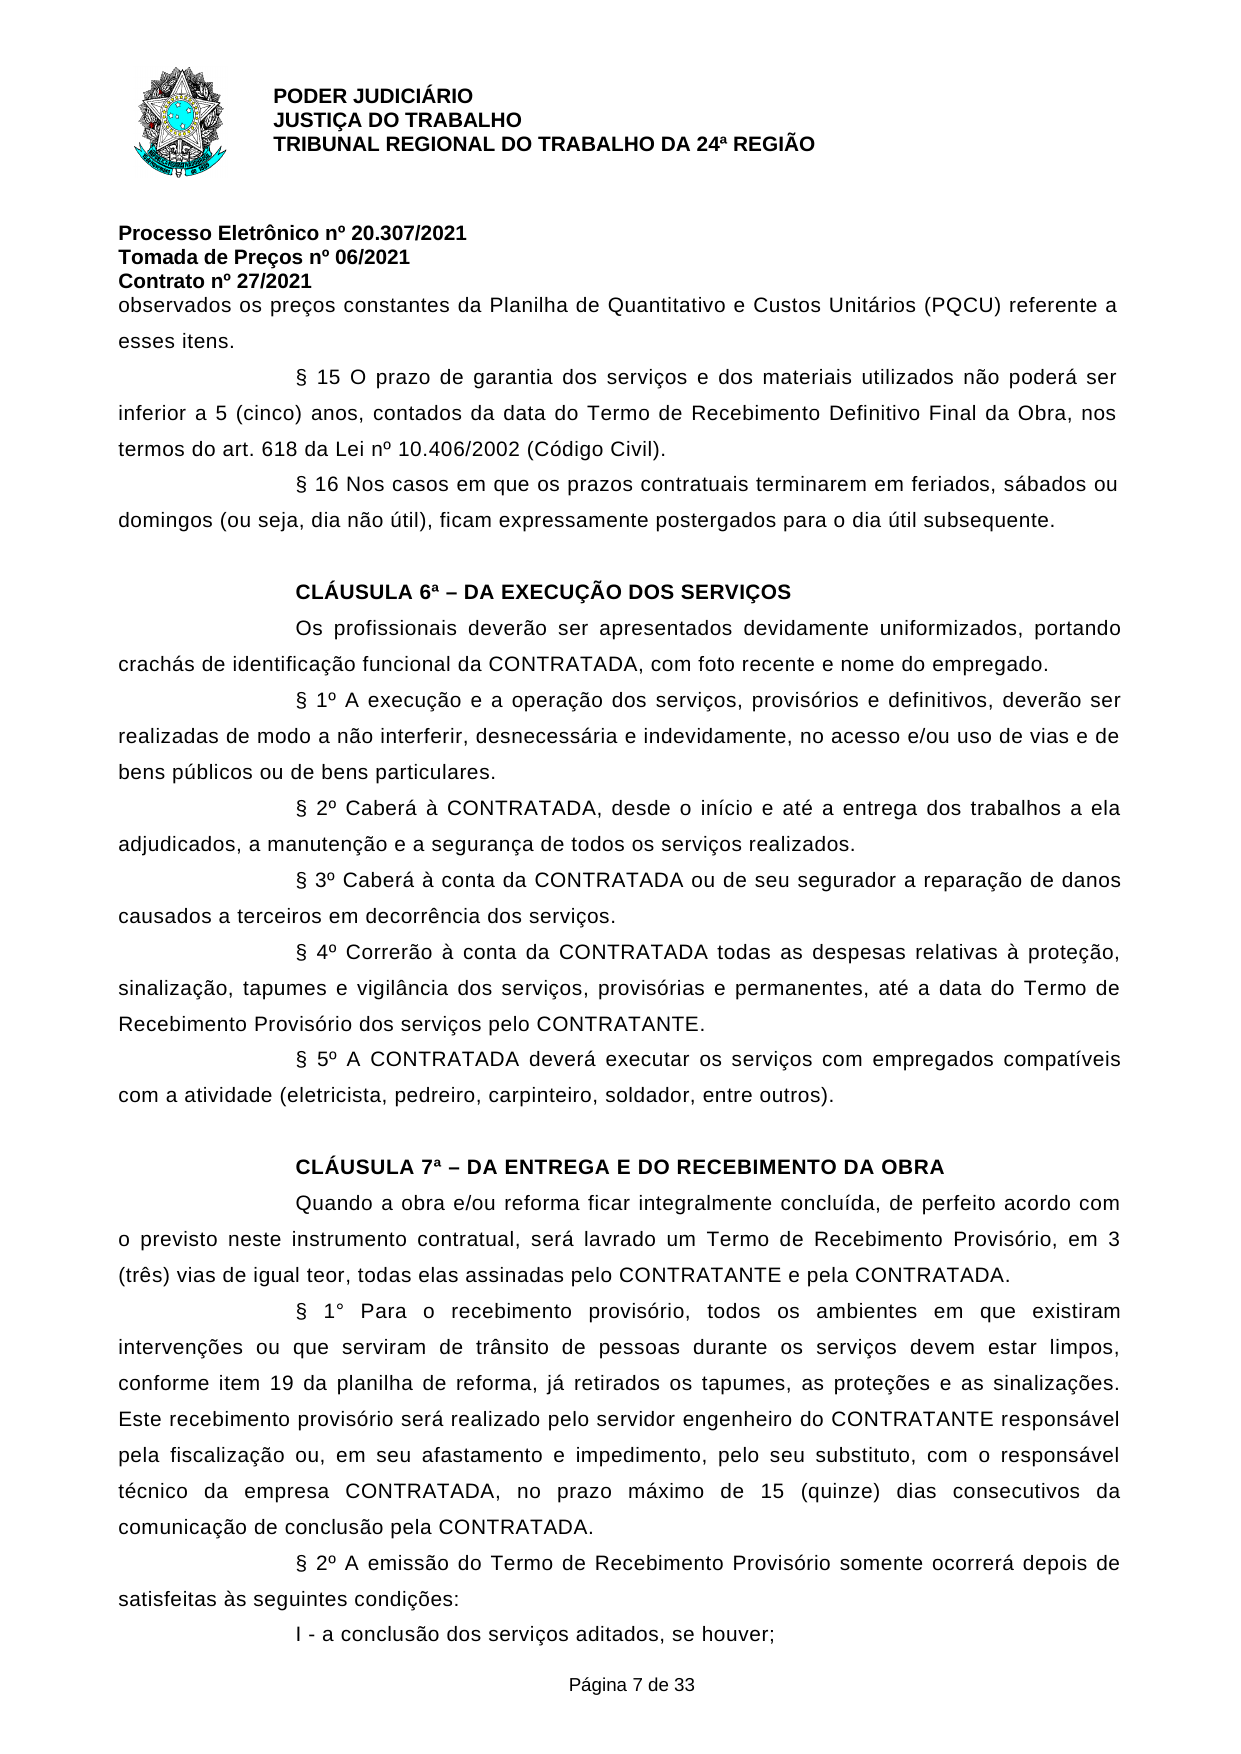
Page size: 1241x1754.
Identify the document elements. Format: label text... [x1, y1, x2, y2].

text § 16 Nos casos em que os prazos contratuais terminarem em feriados, sábados ou domingos (ou seja, dia não útil), ficam expressamente postergados para o dia útil subsequente. [118, 472, 1119, 532]
text § 15 O prazo de garantia dos serviços e dos materiais utilizados não poderá ser inferior a 5 (cinco) anos, contados da data do Termo de Recebimento Definitivo Final da Obra, nos termos do art. 618 da Lei nº 10.406/2002 (Código Civil). [118, 364, 1119, 460]
text Os profissionais deverão ser apresentados devidamente uniformizados, portando crachás de identificação funcional da CONTRATADA, com foto recente e nome do empregado. [118, 616, 1122, 676]
text I - a conclusão dos serviços aditados, se houver; [118, 1622, 1122, 1646]
text Quando a obra e/ou reforma ficar integralmente concluída, de perfeito acordo com o previsto neste instrumento contratual, será lavrado um Termo de Recebimento Provisório, em 3 (três) vias de igual teor, todas elas assinadas pelo CONTRATANTE e pela CONTRATADA. [118, 1191, 1122, 1287]
text § 5º A CONTRATADA deverá executar os serviços com empregados compatíveis com a atividade (eletricista, pedreiro, carpinteiro, soldador, entre outros). [118, 1047, 1122, 1107]
text observados os preços constantes da Planilha de Quantitativo e Custos Unitários (PQCU) referente a esses itens. [118, 293, 1119, 352]
text § 2º Caberá à CONTRATADA, desde o início e até a entrega dos trabalhos a ela adjudicados, a manutenção e a segurança de todos os serviços realizados. [118, 796, 1122, 856]
text § 3º Caberá à conta da CONTRATADA ou de seu segurador a reparação de danos causados a terceiros em decorrência dos serviços. [118, 868, 1122, 927]
picture [133, 66, 228, 178]
text CLÁUSULA 7ª – DA ENTREGA E DO RECEBIMENTO DA OBRA [118, 1155, 1122, 1179]
text § 1° Para o recebimento provisório, todos os ambientes em que existiram intervenções ou que serviram de trânsito de pessoas durante os serviços devem estar limpos, conforme item 19 da planilha de reforma, já retirados os tapumes, as proteções e as sinalizações. Este recebimento provisório será realizado pelo servidor engenheiro do CONTRATANTE responsável pela fiscalização ou, em seu afastamento e impedimento, pelo seu substituto, com o responsável técnico da empresa CONTRATADA, no prazo máximo de 15 (quinze) dias consecutivos da comunicação de conclusão pela CONTRATADA. [118, 1299, 1122, 1538]
text § 2º A emissão do Termo de Recebimento Provisório somente ocorrerá depois de satisfeitas às seguintes condições: [118, 1550, 1122, 1610]
text CLÁUSULA 6ª – DA EXECUÇÃO DOS SERVIÇOS [118, 580, 1119, 604]
text § 1º A execução e a operação dos serviços, provisórios e definitivos, deverão ser realizadas de modo a não interferir, desnecessária e indevidamente, no acesso e/ou uso de vias e de bens públicos ou de bens particulares. [118, 688, 1122, 784]
text § 4º Correrão à conta da CONTRATADA todas as despesas relativas à proteção, sinalização, tapumes e vigilância dos serviços, provisórias e permanentes, até a data do Termo de Recebimento Provisório dos serviços pelo CONTRATANTE. [118, 939, 1122, 1035]
